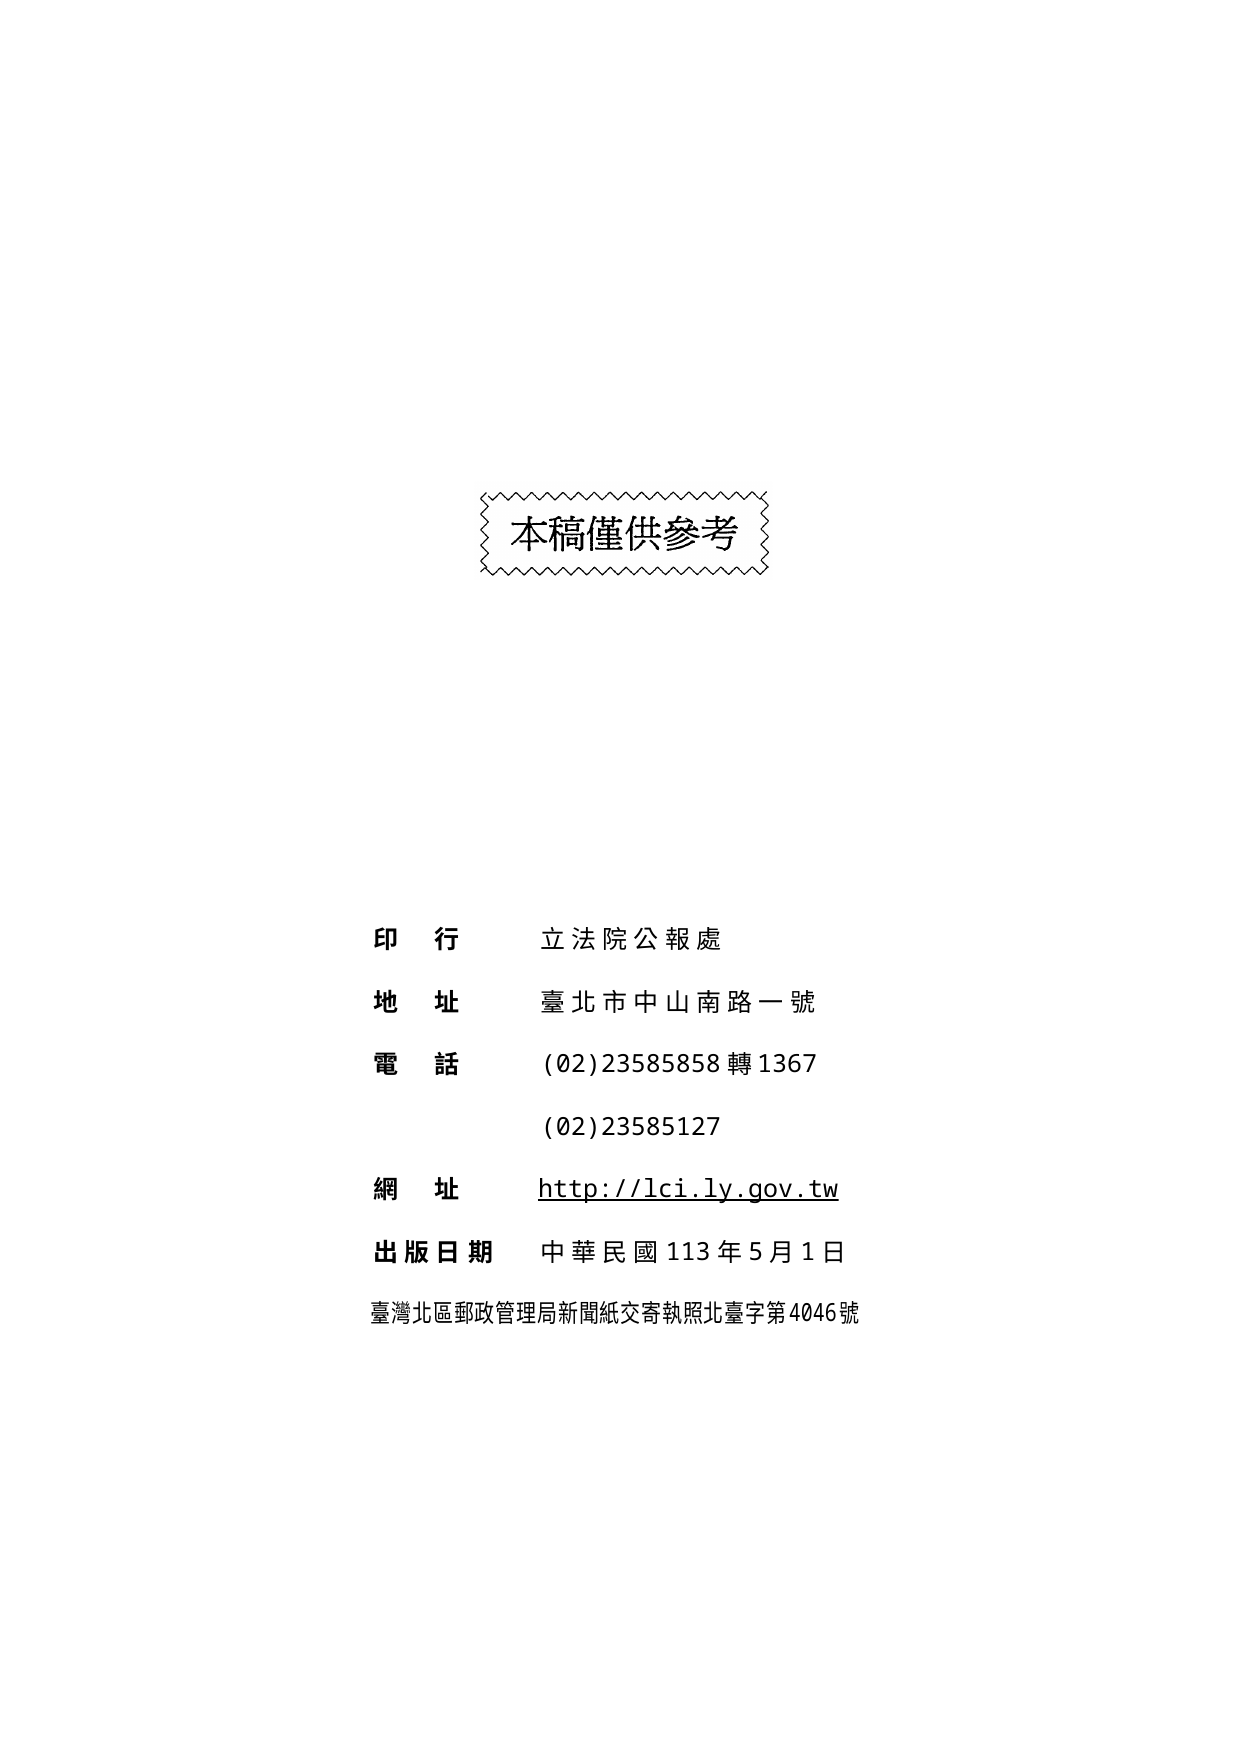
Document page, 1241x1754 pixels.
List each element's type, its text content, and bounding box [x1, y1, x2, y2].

table_cell 中華民國113年5月1日 [534, 1219, 878, 1281]
table_cell 地址 [362, 969, 534, 1031]
table_cell 電話 [362, 1031, 534, 1156]
table_cell 臺灣北區郵政管理局新聞紙交寄執照北臺字第4046號 [362, 1281, 878, 1344]
table_cell 網址 [362, 1156, 534, 1219]
table_header [468, 406, 773, 594]
table_cell 出版日期 [362, 1219, 534, 1281]
table_cell 臺北市中山南路一號 [534, 969, 878, 1031]
table_header 立法院公報處 [534, 906, 878, 969]
table_cell (02)23585858轉1367 (02)23585127 [534, 1031, 878, 1156]
table_cell http://lci.ly.gov.tw [534, 1156, 878, 1219]
table_header 印行 [362, 906, 534, 969]
